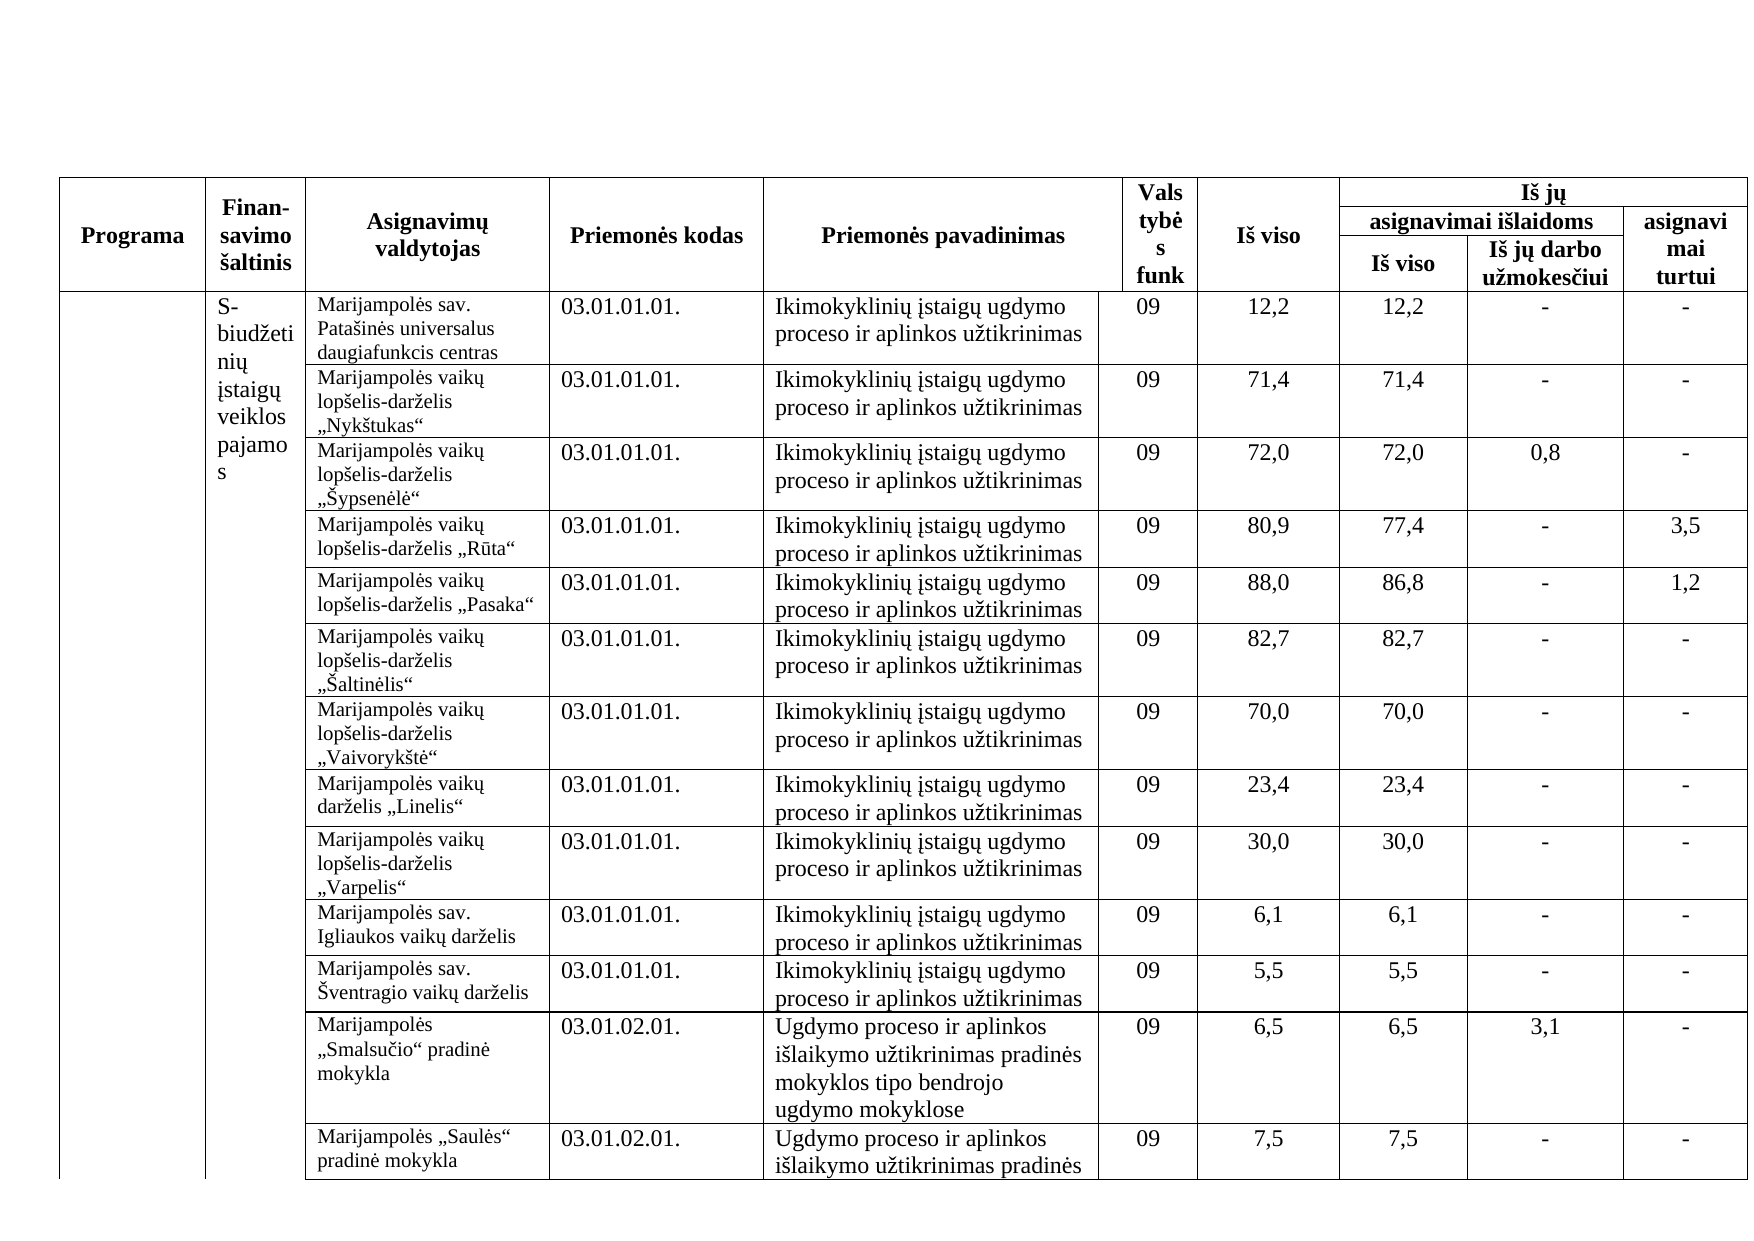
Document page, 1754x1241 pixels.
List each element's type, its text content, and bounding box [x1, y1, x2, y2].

table_header Valstybės funkcija [1123, 178, 1197, 291]
table_cell [1748, 510, 1754, 567]
table_cell 03.01.01.01. [550, 697, 763, 769]
table_cell 6,5 [1198, 1013, 1339, 1123]
table_cell 5,5 [1340, 956, 1467, 1011]
table_cell Marijampolės „Saulės“ pradinė mokykla [306, 1124, 549, 1179]
table_cell 82,7 [1198, 624, 1339, 696]
table_cell 09 [1099, 568, 1197, 623]
table_cell Marijampolės „Smalsučio“ pradinė mokykla [306, 1013, 549, 1123]
table_cell [206, 567, 305, 623]
table_cell 72,0 [1340, 438, 1467, 510]
table_cell 3,5 [1624, 511, 1747, 567]
table_cell 12,2 [1340, 292, 1467, 364]
table_cell Ikimokyklinių įstaigų ugdymo proceso ir aplinkos užtikrinimas [764, 827, 1098, 899]
table_cell [1748, 235, 1754, 291]
table_cell [1748, 1011, 1754, 1123]
table_cell [1748, 955, 1754, 1011]
table_header Finan-savimo šaltinis [206, 178, 305, 291]
table_cell 7,5 [1198, 1124, 1339, 1179]
table_cell - [1624, 827, 1747, 899]
table_cell Marijampolės vaikų lopšelis-darželis „Šypsenėlė“ [306, 438, 549, 510]
table_cell [206, 1011, 305, 1123]
table_cell 88,0 [1198, 568, 1339, 623]
table_cell - [1624, 438, 1747, 510]
table_cell [206, 623, 305, 696]
table_cell 6,1 [1340, 900, 1467, 955]
table_cell 09 [1099, 624, 1197, 696]
table_cell 03.01.01.01. [550, 292, 763, 364]
table_cell Iš viso [1340, 236, 1467, 291]
table_cell 03.01.01.01. [550, 511, 763, 567]
table_cell 03.01.01.01. [550, 770, 763, 826]
table_cell [206, 510, 305, 567]
table_cell - [1624, 900, 1747, 955]
table_cell Ugdymo proceso ir aplinkos išlaikymo užtikrinimas pradinės [764, 1124, 1098, 1179]
table_cell - [1624, 365, 1747, 437]
table_cell [60, 1123, 205, 1179]
table_cell - [1468, 568, 1623, 623]
table_cell 0,8 [1468, 438, 1623, 510]
table_cell - [1624, 292, 1747, 364]
table_header Asignavimų valdytojas [306, 178, 549, 291]
table_cell 09 [1099, 827, 1197, 899]
table_cell 30,0 [1198, 827, 1339, 899]
table_cell Marijampolės vaikų lopšelis-darželis „Vaivorykštė“ [306, 697, 549, 769]
table_cell 09 [1099, 365, 1197, 437]
table_cell 86,8 [1340, 568, 1467, 623]
table_cell - [1468, 900, 1623, 955]
table_cell Marijampolės sav. Šventragio vaikų darželis [306, 956, 549, 1011]
table_cell Marijampolės sav. Patašinės universalus daugiafunkcis centras [306, 292, 549, 364]
table_cell - [1624, 1013, 1747, 1123]
table_cell 03.01.01.01. [550, 624, 763, 696]
table_cell Ikimokyklinių įstaigų ugdymo proceso ir aplinkos užtikrinimas [764, 697, 1098, 769]
table_cell 77,4 [1340, 511, 1467, 567]
table_cell [206, 769, 305, 826]
table_cell [60, 364, 205, 437]
table_cell - [1624, 770, 1747, 826]
table_cell Marijampolės vaikų darželis „Linelis“ [306, 770, 549, 826]
table_cell [1748, 437, 1754, 510]
table_cell asignavimai turtui įsigyti [1624, 207, 1747, 291]
table_cell 72,0 [1198, 438, 1339, 510]
table_cell Ikimokyklinių įstaigų ugdymo proceso ir aplinkos užtikrinimas [764, 511, 1098, 567]
table_cell - [1468, 1124, 1623, 1179]
table_cell 70,0 [1340, 697, 1467, 769]
table_cell [1748, 364, 1754, 437]
table_cell [1748, 567, 1754, 623]
table_cell 70,0 [1198, 697, 1339, 769]
table_header Priemonės pavadinimas [764, 178, 1122, 291]
table_cell Iš jų darbo užmokesčiui [1468, 236, 1623, 291]
table_cell [60, 437, 205, 510]
table_cell Ikimokyklinių įstaigų ugdymo proceso ir aplinkos užtikrinimas [764, 365, 1098, 437]
table_cell asignavimai išlaidoms [1340, 207, 1623, 234]
table_cell - [1468, 624, 1623, 696]
table_cell 80,9 [1198, 511, 1339, 567]
table_cell - [1468, 511, 1623, 567]
table_cell 09 [1099, 292, 1197, 364]
table_cell [206, 1123, 305, 1179]
table_cell Marijampolės vaikų lopšelis-darželis „Nykštukas“ [306, 365, 549, 437]
table_cell 09 [1099, 697, 1197, 769]
table_cell Ugdymo proceso ir aplinkos išlaikymo užtikrinimas pradinės mokyklos tipo bendrojo ugdymo mokyklose [764, 1013, 1098, 1123]
table_cell S-biudžetinių įstaigų veiklos pajamos [206, 292, 305, 510]
table_cell - [1468, 697, 1623, 769]
table_cell 6,1 [1198, 900, 1339, 955]
table_cell Ikimokyklinių įstaigų ugdymo proceso ir aplinkos užtikrinimas [764, 624, 1098, 696]
table_cell [60, 826, 205, 899]
table_cell Ikimokyklinių įstaigų ugdymo proceso ir aplinkos užtikrinimas [764, 900, 1098, 955]
table_cell - [1624, 1124, 1747, 1179]
table_cell [60, 769, 205, 826]
table_cell 09 [1099, 900, 1197, 955]
table_cell 09 [1099, 956, 1197, 1011]
table_cell - [1468, 956, 1623, 1011]
table_cell 03.01.01.01. [550, 568, 763, 623]
table_header Iš viso [1198, 178, 1339, 291]
table_cell [206, 955, 305, 1011]
table_cell [1748, 696, 1754, 769]
table_cell Ikimokyklinių įstaigų ugdymo proceso ir aplinkos užtikrinimas [764, 770, 1098, 826]
table_cell 5,5 [1198, 956, 1339, 1011]
table_cell 1,2 [1624, 568, 1747, 623]
table_cell Ikimokyklinių įstaigų ugdymo proceso ir aplinkos užtikrinimas [764, 956, 1098, 1011]
table_cell [1748, 769, 1754, 826]
table_cell [60, 292, 205, 364]
table_header Priemonės kodas [550, 178, 763, 291]
table_cell - [1624, 697, 1747, 769]
table_cell 09 [1099, 1124, 1197, 1179]
table_cell 82,7 [1340, 624, 1467, 696]
table_cell - [1468, 292, 1623, 364]
table_cell 71,4 [1340, 365, 1467, 437]
table_cell 03.01.02.01. [550, 1013, 763, 1123]
table_cell Marijampolės vaikų lopšelis-darželis „Šaltinėlis“ [306, 624, 549, 696]
table_cell - [1468, 365, 1623, 437]
table_cell Marijampolės vaikų lopšelis-darželis „Rūta“ [306, 511, 549, 567]
table_cell 23,4 [1198, 770, 1339, 826]
table_cell [206, 899, 305, 955]
table_cell [1748, 1123, 1754, 1179]
table_cell 6,5 [1340, 1013, 1467, 1123]
table_cell 03.01.01.01. [550, 900, 763, 955]
table_cell - [1468, 770, 1623, 826]
table_cell [60, 696, 205, 769]
table_cell 03.01.01.01. [550, 365, 763, 437]
table_cell 71,4 [1198, 365, 1339, 437]
table_cell 23,4 [1340, 770, 1467, 826]
table_cell 03.01.02.01. [550, 1124, 763, 1179]
table_cell [60, 1011, 205, 1123]
table_cell 03.01.01.01. [550, 438, 763, 510]
table_cell [1748, 291, 1754, 364]
table_cell Ikimokyklinių įstaigų ugdymo proceso ir aplinkos užtikrinimas [764, 568, 1098, 623]
table_header Programa [60, 178, 205, 291]
table_cell [60, 899, 205, 955]
table_cell Ikimokyklinių įstaigų ugdymo proceso ir aplinkos užtikrinimas [764, 292, 1098, 364]
table_cell [60, 623, 205, 696]
table_cell [206, 696, 305, 769]
table_cell 3,1 [1468, 1013, 1623, 1123]
table_cell 09 [1099, 770, 1197, 826]
table_header Iš jų [1340, 178, 1747, 206]
table_cell Marijampolės vaikų lopšelis-darželis „Pasaka“ [306, 568, 549, 623]
table_cell [1748, 826, 1754, 899]
table_cell 12,2 [1198, 292, 1339, 364]
table_cell - [1624, 956, 1747, 1011]
table_cell [1748, 206, 1754, 234]
table_cell 30,0 [1340, 827, 1467, 899]
table_cell 03.01.01.01. [550, 956, 763, 1011]
table_cell [60, 955, 205, 1011]
table_cell 09 [1099, 511, 1197, 567]
table_cell 03.01.01.01. [550, 827, 763, 899]
table_cell Marijampolės vaikų lopšelis-darželis „Varpelis“ [306, 827, 549, 899]
table_cell - [1468, 827, 1623, 899]
table_cell Ikimokyklinių įstaigų ugdymo proceso ir aplinkos užtikrinimas [764, 438, 1098, 510]
table_cell - [1624, 624, 1747, 696]
table_header [1748, 177, 1754, 206]
table_cell [1748, 899, 1754, 955]
table_cell [60, 510, 205, 567]
table_cell 09 [1099, 1013, 1197, 1123]
table_cell Marijampolės sav. Igliaukos vaikų darželis [306, 900, 549, 955]
table_cell 09 [1099, 438, 1197, 510]
table_cell [60, 567, 205, 623]
table_cell 7,5 [1340, 1124, 1467, 1179]
table_cell [1748, 623, 1754, 696]
table_cell [206, 826, 305, 899]
